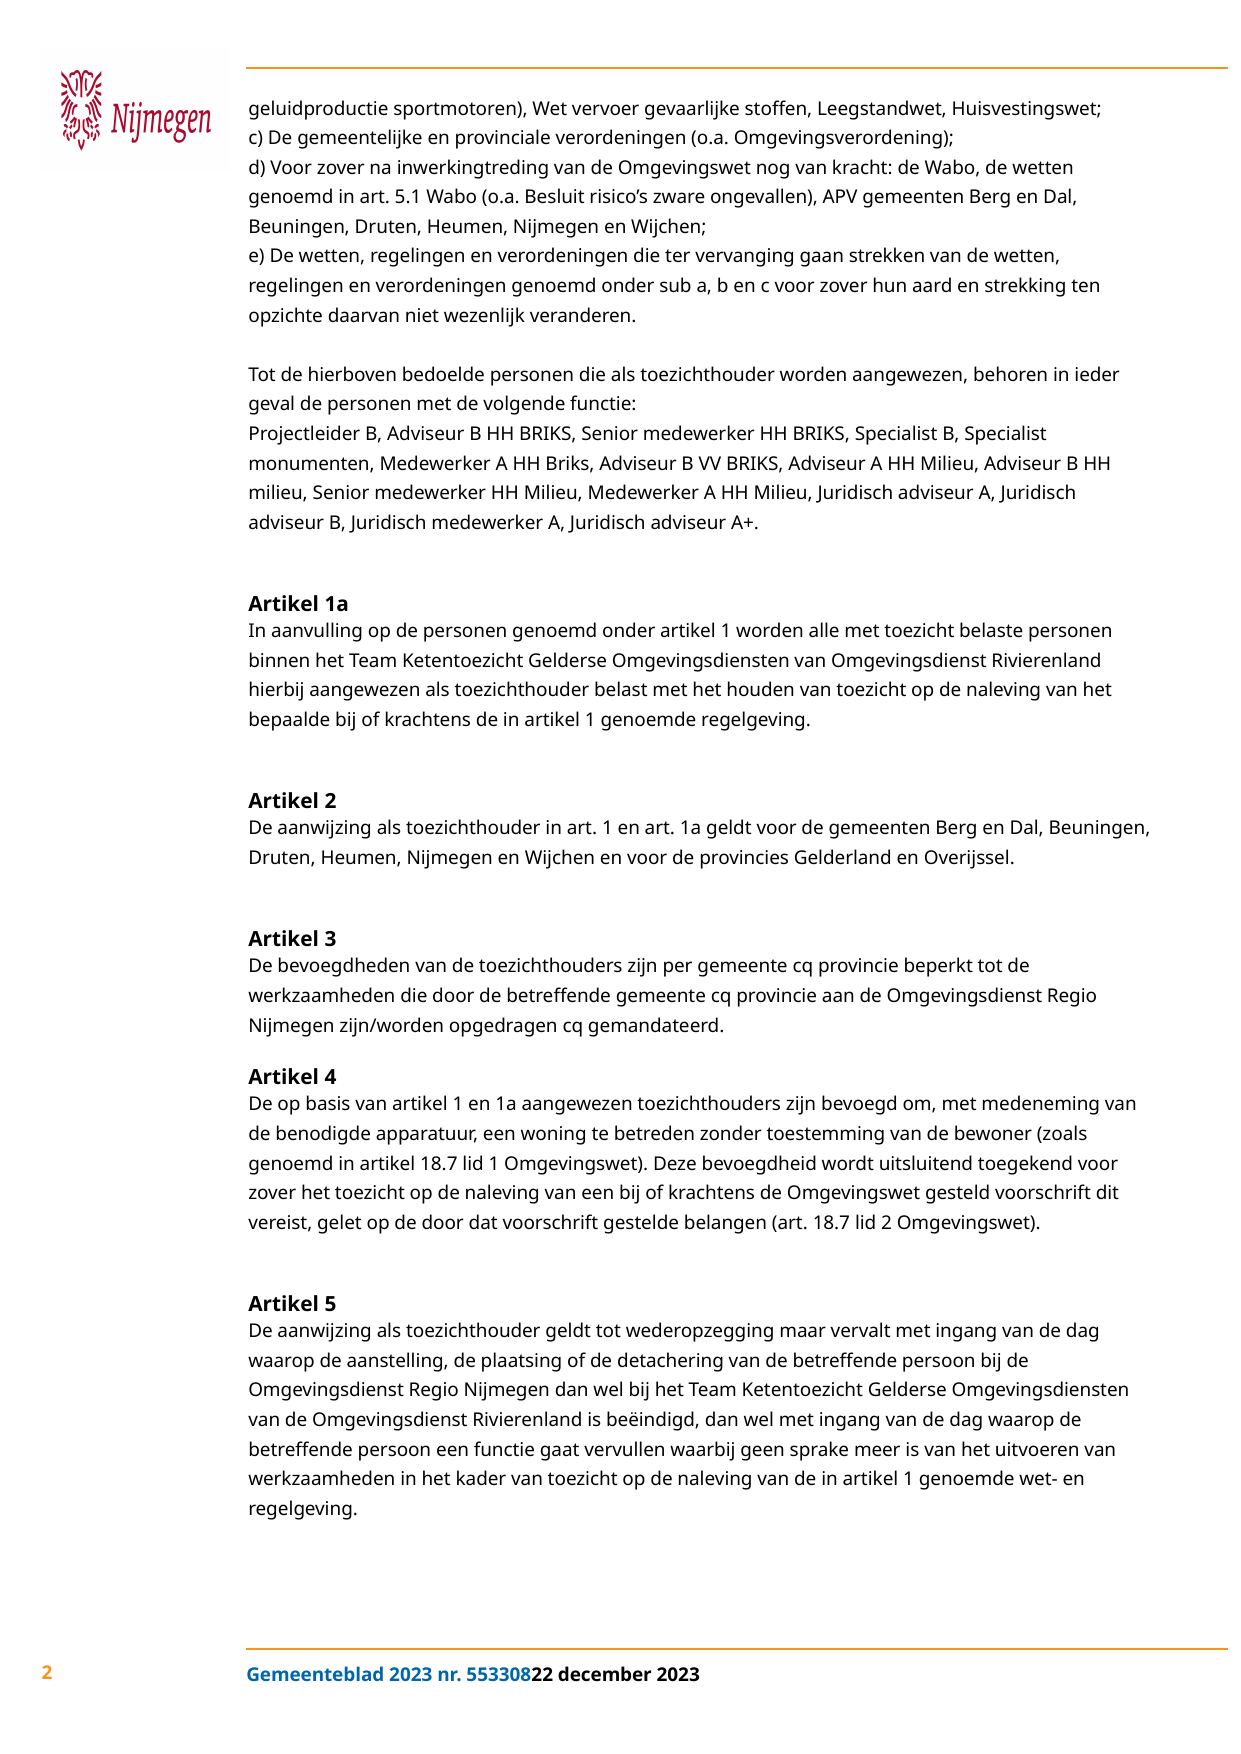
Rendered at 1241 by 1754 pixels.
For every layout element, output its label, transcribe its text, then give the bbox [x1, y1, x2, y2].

text In aanvulling op de personen genoemd onder artikel 1 worden alle met toezicht belaste personen binnen het Team Ketentoezicht Gelderse Omgevingsdiensten van Omgevingsdienst Rivierenland hierbij aangewezen als toezichthouder belast met het houden van toezicht op de naleving van het bepaalde bij of krachtens de in artikel 1 genoemde regelgeving. [248, 617, 1152, 732]
text geluidproductie sportmotoren), Wet vervoer gevaarlijke stoffen, Leegstandwet, Huisvestingswet; [248, 95, 1152, 121]
text De aanwijzing als toezichthouder in art. 1 en art. 1a geldt voor de gemeenten Berg en Dal, Beuningen, Druten, Heumen, Nijmegen en Wijchen en voor de provincies Gelderland en Overijssel. [248, 814, 1152, 870]
text Artikel 1a [248, 589, 1152, 617]
text d) Voor zover na inwerkingtreding van de Omgevingswet nog van kracht: de Wabo, de wetten genoemd in art. 5.1 Wabo (o.a. Besluit risico’s zware ongevallen), APV gemeenten Berg en Dal, Beuningen, Druten, Heumen, Nijmegen en Wijchen; [248, 154, 1152, 239]
text Artikel 2 [248, 786, 1152, 814]
text c) De gemeentelijke en provinciale verordeningen (o.a. Omgevingsverordening); [248, 124, 1152, 150]
text Projectleider B, Adviseur B HH BRIKS, Senior medewerker HH BRIKS, Specialist B, Specialist monumenten, Medewerker A HH Briks, Adviseur B VV BRIKS, Adviseur A HH Milieu, Adviseur B HH milieu, Senior medewerker HH Milieu, Medewerker A HH Milieu, Juridisch adviseur A, Juridisch adviseur B, Juridisch medewerker A, Juridisch adviseur A+. [248, 420, 1152, 535]
text De op basis van artikel 1 en 1a aangewezen toezichthouders zijn bevoegd om, met medeneming van de benodigde apparatuur, een woning te betreden zonder toestemming van de bewoner (zoals genoemd in artikel 18.7 lid 1 Omgevingswet). Deze bevoegdheid wordt uitsluitend toegekend voor zover het toezicht op de naleving van een bij of krachtens de Omgevingswet gesteld voorschrift dit vereist, gelet op de door dat voorschrift gestelde belangen (art. 18.7 lid 2 Omgevingswet). [248, 1091, 1152, 1235]
picture [41, 47, 231, 172]
text Artikel 3 [248, 924, 1152, 953]
text Artikel 4 [248, 1062, 1152, 1091]
text De bevoegdheden van de toezichthouders zijn per gemeente cq provincie beperkt tot de werkzaamheden die door de betreffende gemeente cq provincie aan de Omgevingsdienst Regio Nijmegen zijn/worden opgedragen cq gemandateerd. [248, 953, 1152, 1037]
text Tot de hierboven bedoelde personen die als toezichthouder worden aangewezen, behoren in ieder geval de personen met de volgende functie: [248, 361, 1152, 416]
text Artikel 5 [248, 1289, 1152, 1317]
text De aanwijzing als toezichthouder geldt tot wederopzegging maar vervalt met ingang van de dag waarop de aanstelling, de plaatsing of de detachering van de betreffende persoon bij de Omgevingsdienst Regio Nijmegen dan wel bij het Team Ketentoezicht Gelderse Omgevingsdiensten van de Omgevingsdienst Rivierenland is beëindigd, dan wel met ingang van de dag waarop de betreffende persoon een functie gaat vervullen waarbij geen sprake meer is van het uitvoeren van werkzaamheden in het kader van toezicht op de naleving van de in artikel 1 genoemde wet- en regelgeving. [248, 1317, 1152, 1521]
text e) De wetten, regelingen en verordeningen die ter vervanging gaan strekken van de wetten, regelingen en verordeningen genoemd onder sub a, b en c voor zover hun aard en strekking ten opzichte daarvan niet wezenlijk veranderen. [248, 243, 1152, 328]
